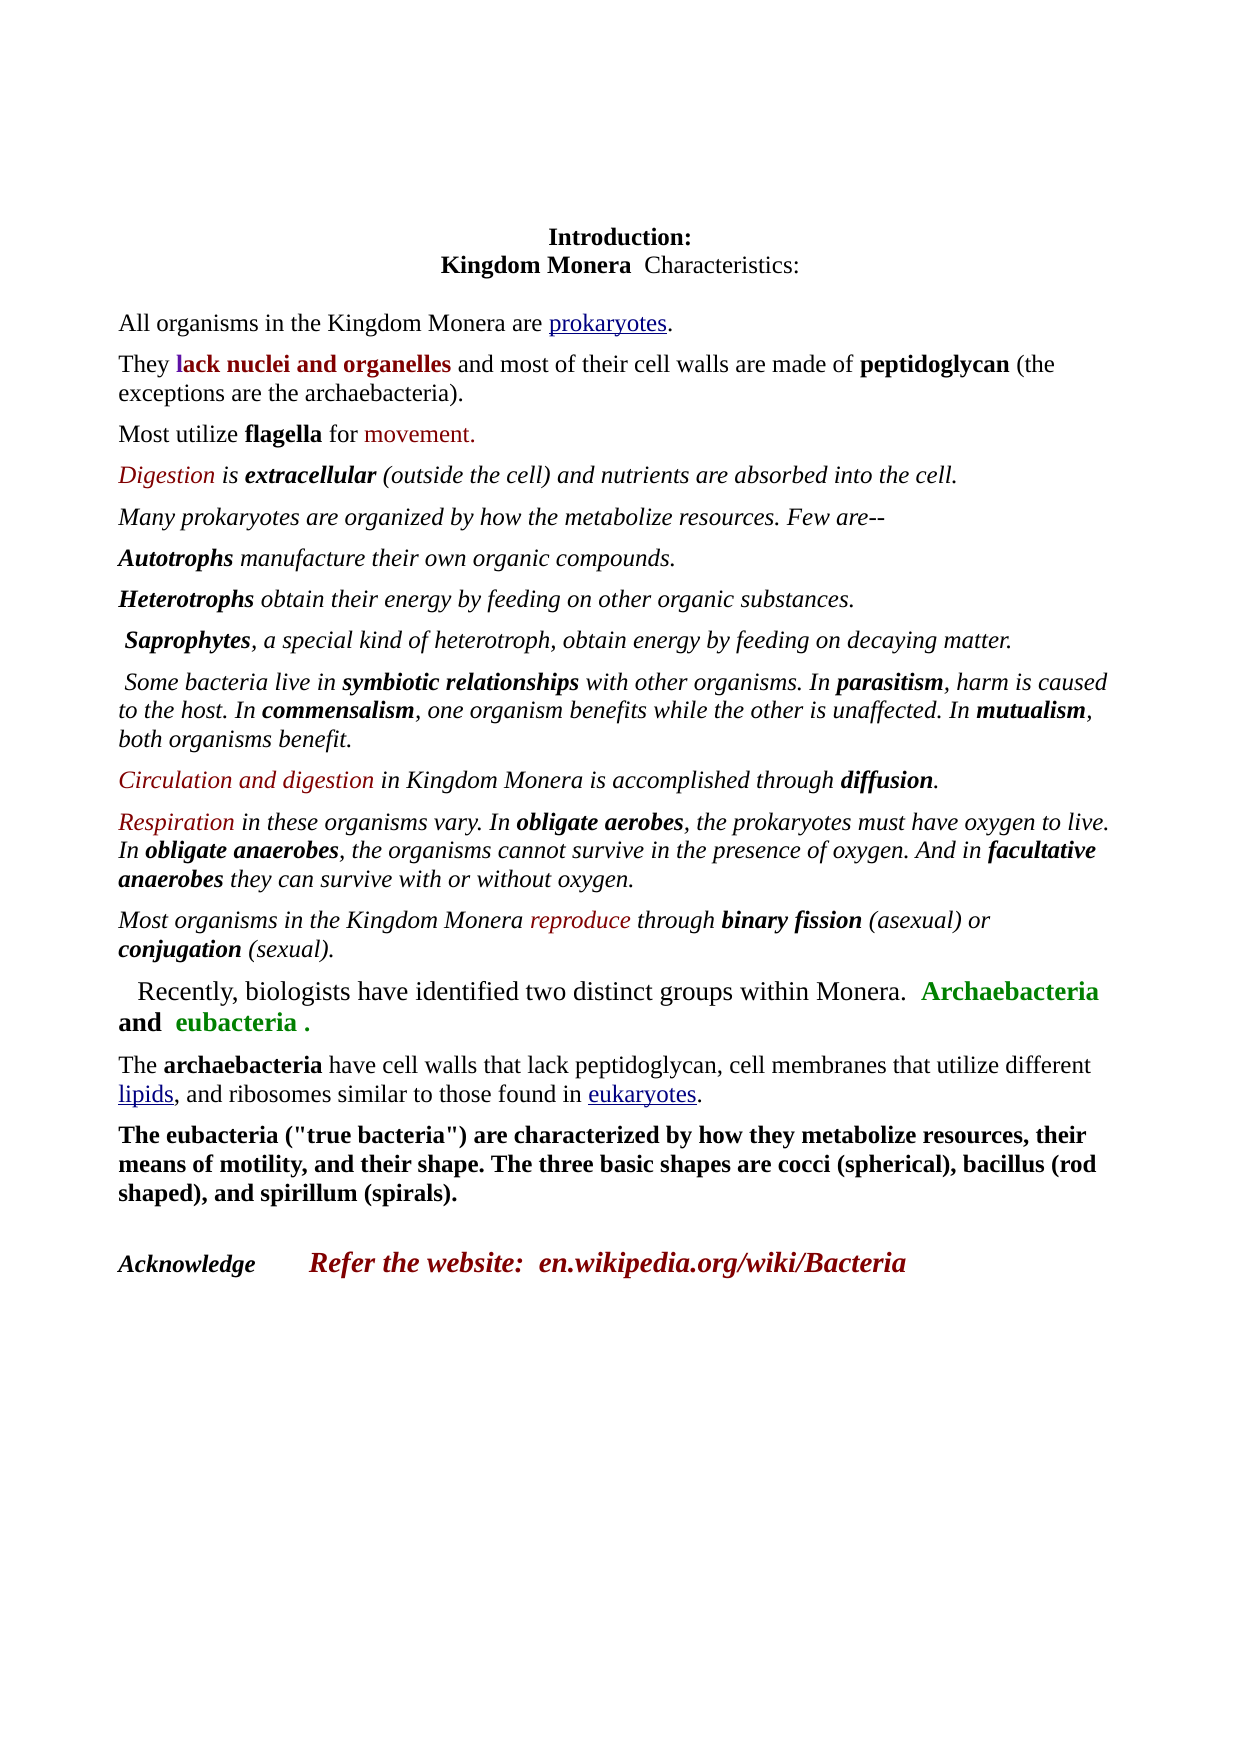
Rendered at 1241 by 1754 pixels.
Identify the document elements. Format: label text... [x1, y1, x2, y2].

text Many prokaryotes are organized by how the metabolize resources. Few are-- [118, 502, 1122, 530]
text Acknowledge Refer the website: en.wikipedia.org/wiki/Bacteria [118, 1245, 1122, 1279]
text Circulation and digestion in Kingdom Monera is accomplished through diffusion. [118, 765, 1122, 794]
text Introduction: [118, 222, 1122, 250]
text Autotrophs manufacture their own organic compounds. [118, 543, 1122, 572]
text Some bacteria live in symbiotic relationships with other organisms. In parasitism, harm is caused to the host. In commensalism, one organism benefits while the other is unaffected. In mutualism, both organisms benefit. [118, 667, 1122, 753]
text The archaebacteria have cell walls that lack peptidoglycan, cell membranes that utilize different lipids, and ribosomes similar to those found in eukaryotes. [118, 1050, 1122, 1108]
text Most organisms in the Kingdom Monera reproduce through binary fission (asexual) or conjugation (sexual). [118, 905, 1122, 963]
text Digestion is extracellular (outside the cell) and nutrients are absorbed into the cell. [118, 460, 1122, 489]
text Respiration in these organisms vary. In obligate aerobes, the prokaryotes must have oxygen to live. In obligate anaerobes, the organisms cannot survive in the presence of oxygen. And in facultative anaerobes they can survive with or without oxygen. [118, 807, 1122, 893]
text Heterotrophs obtain their energy by feeding on other organic substances. [118, 584, 1122, 613]
text All organisms in the Kingdom Monera are prokaryotes. [118, 308, 1122, 337]
text The eubacteria ("true bacteria") are characterized by how they metabolize resources, their means of motility, and their shape. The three basic shapes are cocci (spherical), bacillus (rod shaped), and spirillum (spirals). [118, 1120, 1122, 1206]
text Recently, biologists have identified two distinct groups within Monera. Archaebacteria and eubacteria . [118, 975, 1122, 1038]
text Most utilize flagella for movement. [118, 419, 1122, 448]
text They lack nuclei and organelles and most of their cell walls are made of peptidoglycan (the exceptions are the archaebacteria). [118, 349, 1122, 407]
text Saprophytes, a special kind of heterotroph, obtain energy by feeding on decaying matter. [118, 625, 1122, 654]
text Kingdom Monera Characteristics: [118, 250, 1122, 279]
